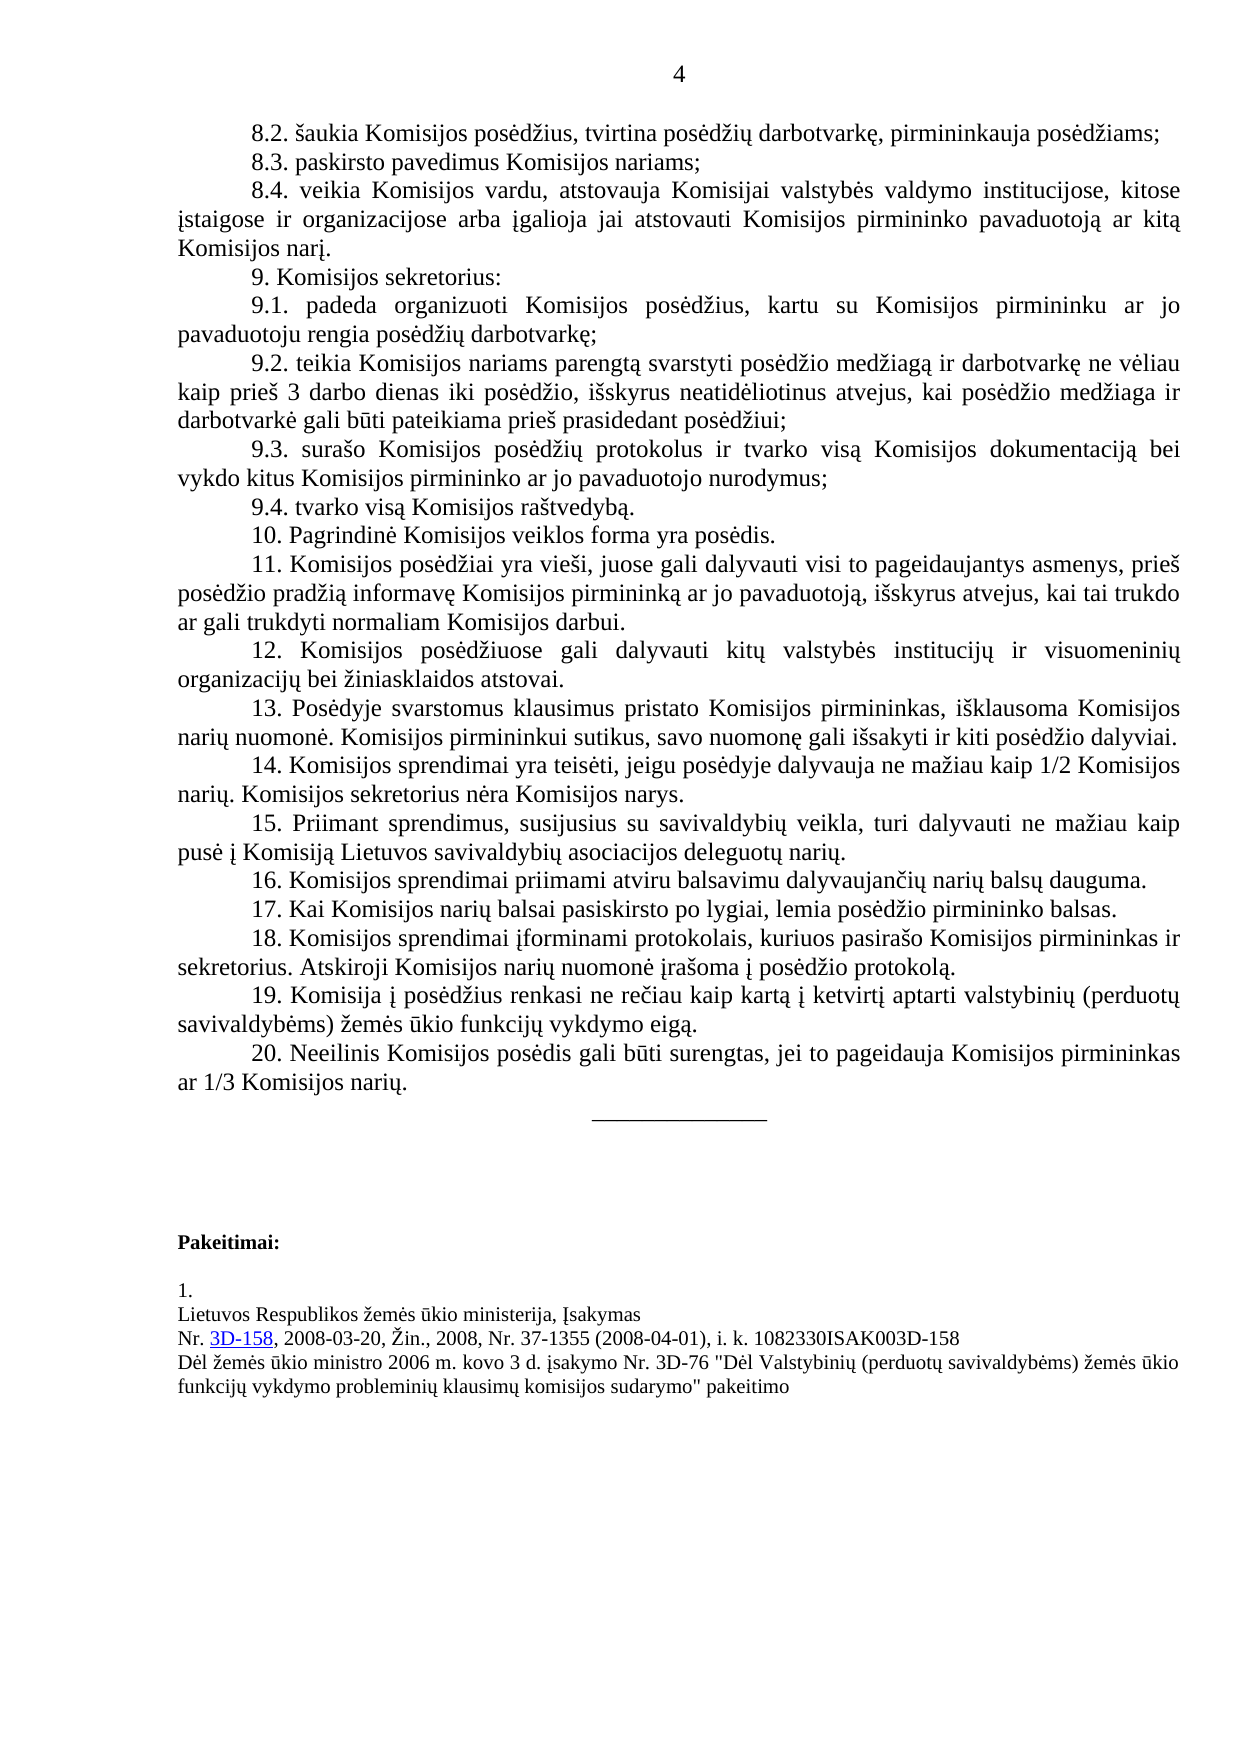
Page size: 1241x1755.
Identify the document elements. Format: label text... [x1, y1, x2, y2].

text Pakeitimai: [177, 1230, 1181, 1254]
text 8.4. veikia Komisijos vardu, atstovauja Komisijai valstybės valdymo institucijose, kitose įstaigose ir organizacijose arba įgalioja jai atstovauti Komisijos pirmininko pavaduotoją ar kitą Komisijos narį. [177, 176, 1181, 262]
text 19. Komisija į posėdžius renkasi ne rečiau kaip kartą į ketvirtį aptarti valstybinių (perduotų savivaldybėms) žemės ūkio funkcijų vykdymo eigą. [177, 981, 1181, 1038]
text 17. Kai Komisijos narių balsai pasiskirsto po lygiai, lemia posėdžio pirmininko balsas. [177, 894, 1181, 923]
text 18. Komisijos sprendimai įforminami protokolais, kuriuos pasirašo Komisijos pirmininkas ir sekretorius. Atskiroji Komisijos narių nuomonė įrašoma į posėdžio protokolą. [177, 923, 1181, 981]
text 14. Komisijos sprendimai yra teisėti, jeigu posėdyje dalyvauja ne mažiau kaip 1/2 Komisijos narių. Komisijos sekretorius nėra Komisijos narys. [177, 751, 1181, 808]
text 8.2. šaukia Komisijos posėdžius, tvirtina posėdžių darbotvarkę, pirmininkauja posėdžiams; [177, 118, 1181, 147]
text 16. Komisijos sprendimai priimami atviru balsavimu dalyvaujančių narių balsų dauguma. [177, 866, 1181, 894]
text 9.4. tvarko visą Komisijos raštvedybą. [177, 492, 1181, 521]
text 12. Komisijos posėdžiuose gali dalyvauti kitų valstybės institucijų ir visuomeninių organizacijų bei žiniasklaidos atstovai. [177, 636, 1181, 693]
text ______________ [177, 1096, 1181, 1124]
text 13. Posėdyje svarstomus klausimus pristato Komisijos pirmininkas, išklausoma Komisijos narių nuomonė. Komisijos pirmininkui sutikus, savo nuomonę gali išsakyti ir kiti posėdžio dalyviai. [177, 693, 1181, 751]
text 9.3. surašo Komisijos posėdžių protokolus ir tvarko visą Komisijos dokumentaciją bei vykdo kitus Komisijos pirmininko ar jo pavaduotojo nurodymus; [177, 434, 1181, 492]
text Dėl žemės ūkio ministro 2006 m. kovo 3 d. įsakymo Nr. 3D-76 "Dėl Valstybinių (perduotų savivaldybėms) žemės ūkio funkcijų vykdymo probleminių klausimų komisijos sudarymo" pakeitimo [177, 1350, 1181, 1398]
text 1. [177, 1278, 1181, 1302]
text 8.3. paskirsto pavedimus Komisijos nariams; [177, 147, 1181, 176]
text Nr. 3D-158, 2008-03-20, Žin., 2008, Nr. 37-1355 (2008-04-01), i. k. 1082330ISAK003D-158 [177, 1326, 1181, 1350]
text 9.1. padeda organizuoti Komisijos posėdžius, kartu su Komisijos pirmininku ar jo pavaduotoju rengia posėdžių darbotvarkę; [177, 291, 1181, 348]
text Lietuvos Respublikos žemės ūkio ministerija, Įsakymas [177, 1302, 1181, 1326]
text 11. Komisijos posėdžiai yra vieši, juose gali dalyvauti visi to pageidaujantys asmenys, prieš posėdžio pradžią informavę Komisijos pirmininką ar jo pavaduotoją, išskyrus atvejus, kai tai trukdo ar gali trukdyti normaliam Komisijos darbui. [177, 549, 1181, 636]
text 20. Neeilinis Komisijos posėdis gali būti surengtas, jei to pageidauja Komisijos pirmininkas ar 1/3 Komisijos narių. [177, 1038, 1181, 1096]
text 9. Komisijos sekretorius: [177, 262, 1181, 291]
text 10. Pagrindinė Komisijos veiklos forma yra posėdis. [177, 521, 1181, 549]
text 9.2. teikia Komisijos nariams parengtą svarstyti posėdžio medžiagą ir darbotvarkę ne vėliau kaip prieš 3 darbo dienas iki posėdžio, išskyrus neatidėliotinus atvejus, kai posėdžio medžiaga ir darbotvarkė gali būti pateikiama prieš prasidedant posėdžiui; [177, 348, 1181, 434]
text 15. Priimant sprendimus, susijusius su savivaldybių veikla, turi dalyvauti ne mažiau kaip pusė į Komisiją Lietuvos savivaldybių asociacijos deleguotų narių. [177, 808, 1181, 866]
